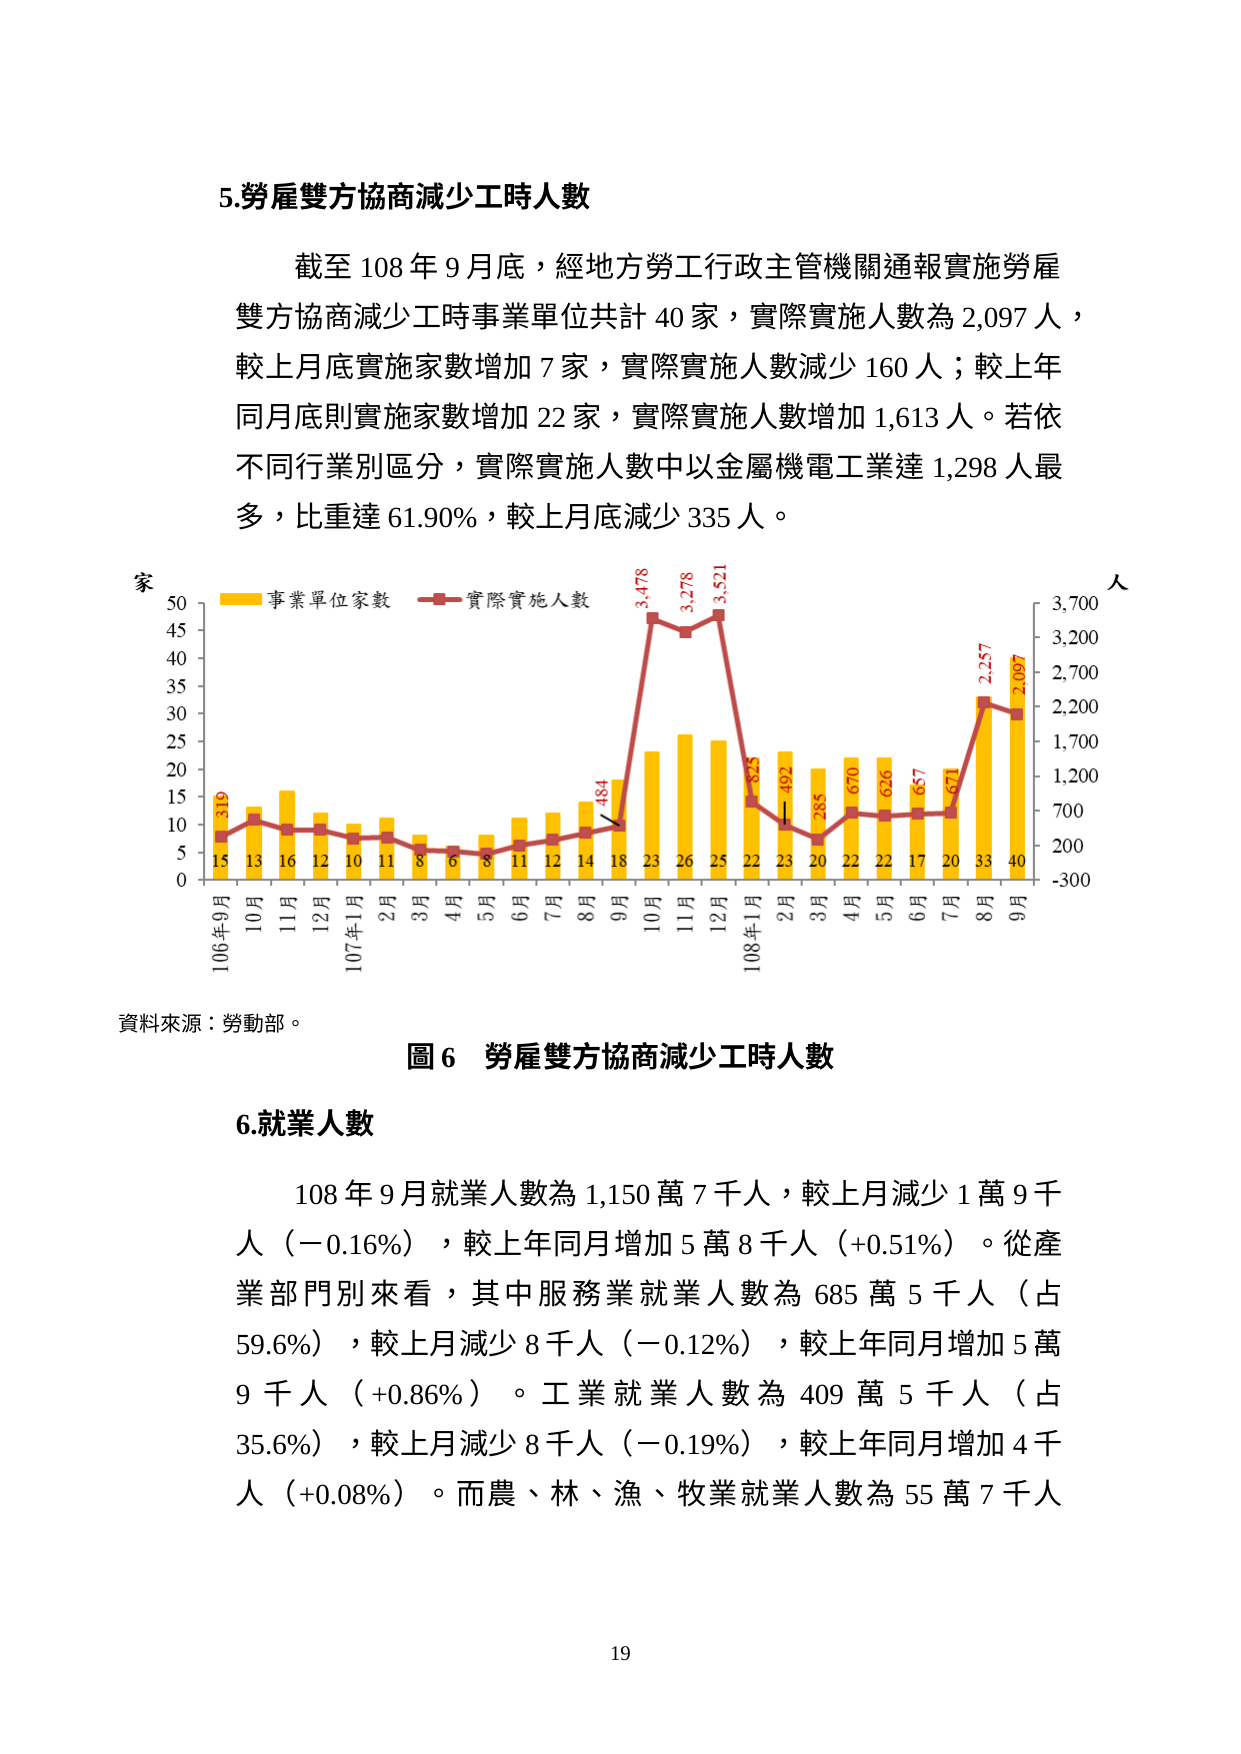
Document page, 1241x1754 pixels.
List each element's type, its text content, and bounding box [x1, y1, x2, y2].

subtitle 6.就業人數 [236, 1094, 1063, 1144]
picture [118, 557, 1147, 1007]
text 108年9月就業人數為1,150萬7千人，較上月減少1萬9千人（－0.16%），較上年同月增加5萬8千人（+0.51%）。從產業部門別來看，其中服務業就業人數為685萬5千人（占59.6%），較上月減少8千人（－0.12%），較上年同月增加5萬9千人（+0.86%）。工業就業人數為409萬5千人（占35.6%），較上月減少8千人（－0.19%），較上年同月增加4千人（+0.08%）。而農、林、漁、牧業就業人數為55萬7千人 [236, 1164, 1063, 1514]
text 資料來源：勞動部。 [118, 1007, 1063, 1037]
text 圖6 勞雇雙方協商減少工時人數 [177, 1037, 1063, 1075]
subtitle 5.勞雇雙方協商減少工時人數 [177, 167, 1063, 217]
text 截至108年9月底，經地方勞工行政主管機關通報實施勞雇雙方協商減少工時事業單位共計40家，實際實施人數為2,097人，較上月底實施家數增加7家，實際實施人數減少160人；較上年同月底則實施家數增加22家，實際實施人數增加1,613人。若依不同行業別區分，實際實施人數中以金屬機電工業達1,298人最多，比重達61.90%，較上月底減少335人。 [236, 237, 1063, 537]
